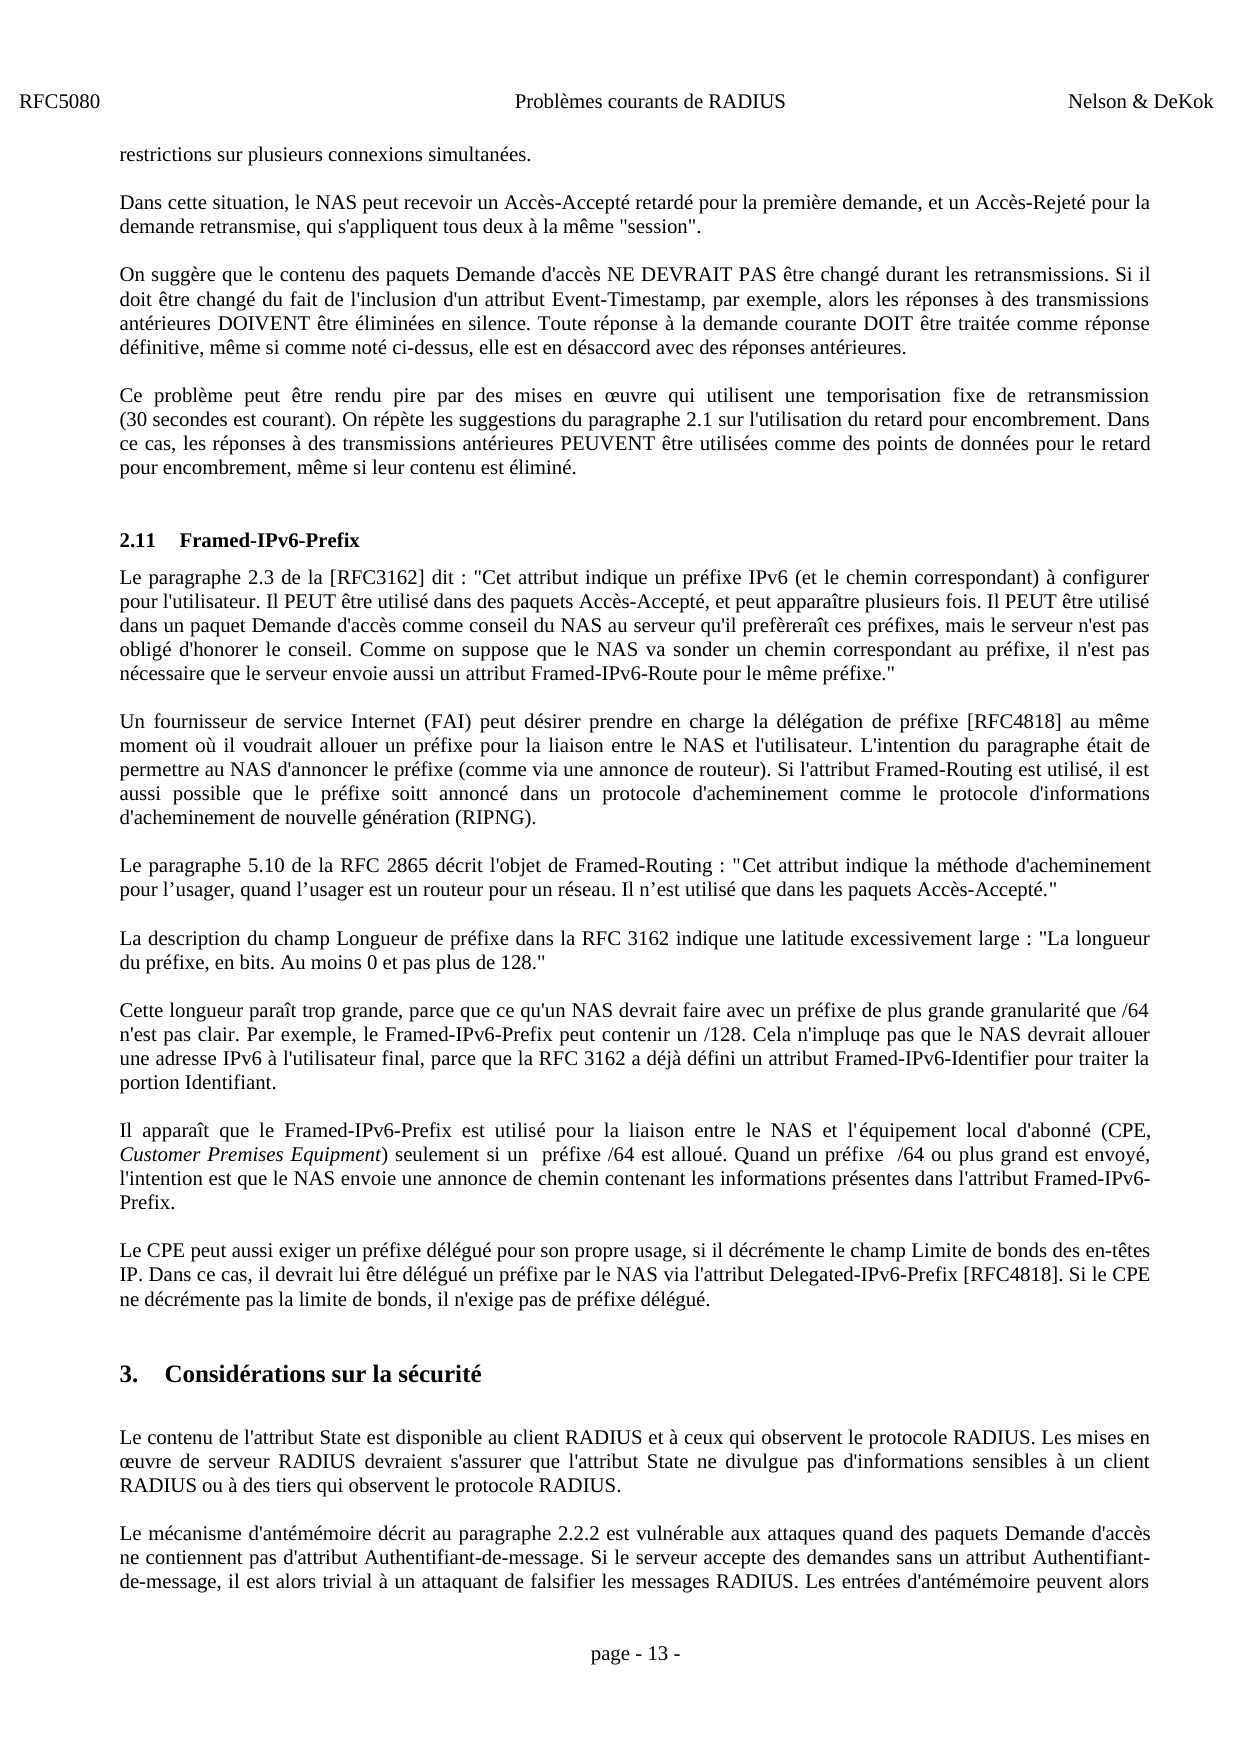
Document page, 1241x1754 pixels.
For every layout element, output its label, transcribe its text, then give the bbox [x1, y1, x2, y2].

text Le CPE peut aussi exiger un préfixe délégué pour son propre usage, si il décrémente le champ Limite de bonds des en-têtes IP. Dans ce cas, il devrait lui être délégué un préfixe par le NAS via l'attribut Delegated-IPv6-Prefix [RFC4818]. Si le CPE ne décrémente pas la limite de bonds, il n'exige pas de préfixe délégué. [119, 1238, 1152, 1311]
text Le mécanisme d'antémémoire décrit au paragraphe 2.2.2 est vulnérable aux attaques quand des paquets Demande d'accès ne contiennent pas d'attribut Authentifiant-de-message. Si le serveur accepte des demandes sans un attribut Authentifiant-de-message, il est alors trivial à un attaquant de falsifier les messages RADIUS. Les entrées d'antémémoire peuvent alors [119, 1521, 1152, 1593]
text Le paragraphe 2.3 de la [RFC3162] dit : "Cet attribut indique un préfixe IPv6 (et le chemin correspondant) à configurer pour l'utilisateur. Il PEUT être utilisé dans des paquets Accès-Accepté, et peut apparaître plusieurs fois. Il PEUT être utilisé dans un paquet Demande d'accès comme conseil du NAS au serveur qu'il prefèreraît ces préfixes, mais le serveur n'est pas obligé d'honorer le conseil. Comme on suppose que le NAS va sonder un chemin correspondant au préfixe, il n'est pas nécessaire que le serveur envoie aussi un attribut Framed-IPv6-Route pour le même préfixe." [119, 564, 1152, 685]
text Il apparaît que le Framed-IPv6-Prefix est utilisé pour la liaison entre le NAS et l'équipement local d'abonné (CPE, Customer Premises Equipment) seulement si un préfixe /64 est alloué. Quand un préfixe /64 ou plus grand est envoyé, l'intention est que le NAS envoie une annonce de chemin contenant les informations présentes dans l'attribut Framed-IPv6-Prefix. [119, 1118, 1152, 1214]
text Ce problème peut être rendu pire par des mises en œuvre qui utilisent une temporisation fixe de retransmission (30 secondes est courant). On répète les suggestions du paragraphe 2.1 sur l'utilisation du retard pour encombrement. Dans ce cas, les réponses à des transmissions antérieures PEUVENT être utilisées comme des points de données pour le retard pour encombrement, même si leur contenu est éliminé. [119, 383, 1152, 479]
text Un fournisseur de service Internet (FAI) peut désirer prendre en charge la délégation de préfixe [RFC4818] au même moment où il voudrait allouer un préfixe pour la liaison entre le NAS et l'utilisateur. L'intention du paragraphe était de permettre au NAS d'annoncer le préfixe (comme via une annonce de routeur). Si l'attribut Framed-Routing est utilisé, il est aussi possible que le préfixe soitt annoncé dans un protocole d'acheminement comme le protocole d'informations d'acheminement de nouvelle génération (RIPNG). [119, 709, 1152, 829]
subtitle 2.11 Framed-IPv6-Prefix [119, 528, 1152, 552]
text On suggère que le contenu des paquets Demande d'accès NE DEVRAIT PAS être changé durant les retransmissions. Si il doit être changé du fait de l'inclusion d'un attribut Event-Timestamp, par exemple, alors les réponses à des transmissions antérieures DOIVENT être éliminées en silence. Toute réponse à la demande courante DOIT être traitée comme réponse définitive, même si comme noté ci-dessus, elle est en désaccord avec des réponses antérieures. [119, 262, 1152, 359]
text Cette longueur paraît trop grande, parce que ce qu'un NAS devrait faire avec un préfixe de plus grande granularité que /64 n'est pas clair. Par exemple, le Framed-IPv6-Prefix peut contenir un /128. Cela n'impluqe pas que le NAS devrait allouer une adresse IPv6 à l'utilisateur final, parce que la RFC 3162 a déjà défini un attribut Framed-IPv6-Identifier pour traiter la portion Identifiant. [119, 998, 1152, 1094]
text Le contenu de l'attribut State est disponible au client RADIUS et à ceux qui observent le protocole RADIUS. Les mises en œuvre de serveur RADIUS devraient s'assurer que l'attribut State ne divulgue pas d'informations sensibles à un client RADIUS ou à des tiers qui observent le protocole RADIUS. [119, 1425, 1152, 1497]
text Dans cette situation, le NAS peut recevoir un Accès-Accepté retardé pour la première demande, et un Accès-Rejeté pour la demande retransmise, qui s'appliquent tous deux à la même "session". [119, 190, 1152, 238]
text La description du champ Longueur de préfixe dans la RFC 3162 indique une latitude excessivement large : "La longueur du préfixe, en bits. Au moins 0 et pas plus de 128." [119, 926, 1152, 974]
subtitle 3. Considérations sur la sécurité [119, 1359, 1152, 1388]
text restrictions sur plusieurs connexions simultanées. [119, 142, 1152, 166]
text Le paragraphe 5.10 de la RFC 2865 décrit l'objet de Framed-Routing : "Cet attribut indique la méthode d'acheminement pour l’usager, quand l’usager est un routeur pour un réseau. Il n’est utilisé que dans les paquets Accès-Accepté." [119, 853, 1152, 901]
